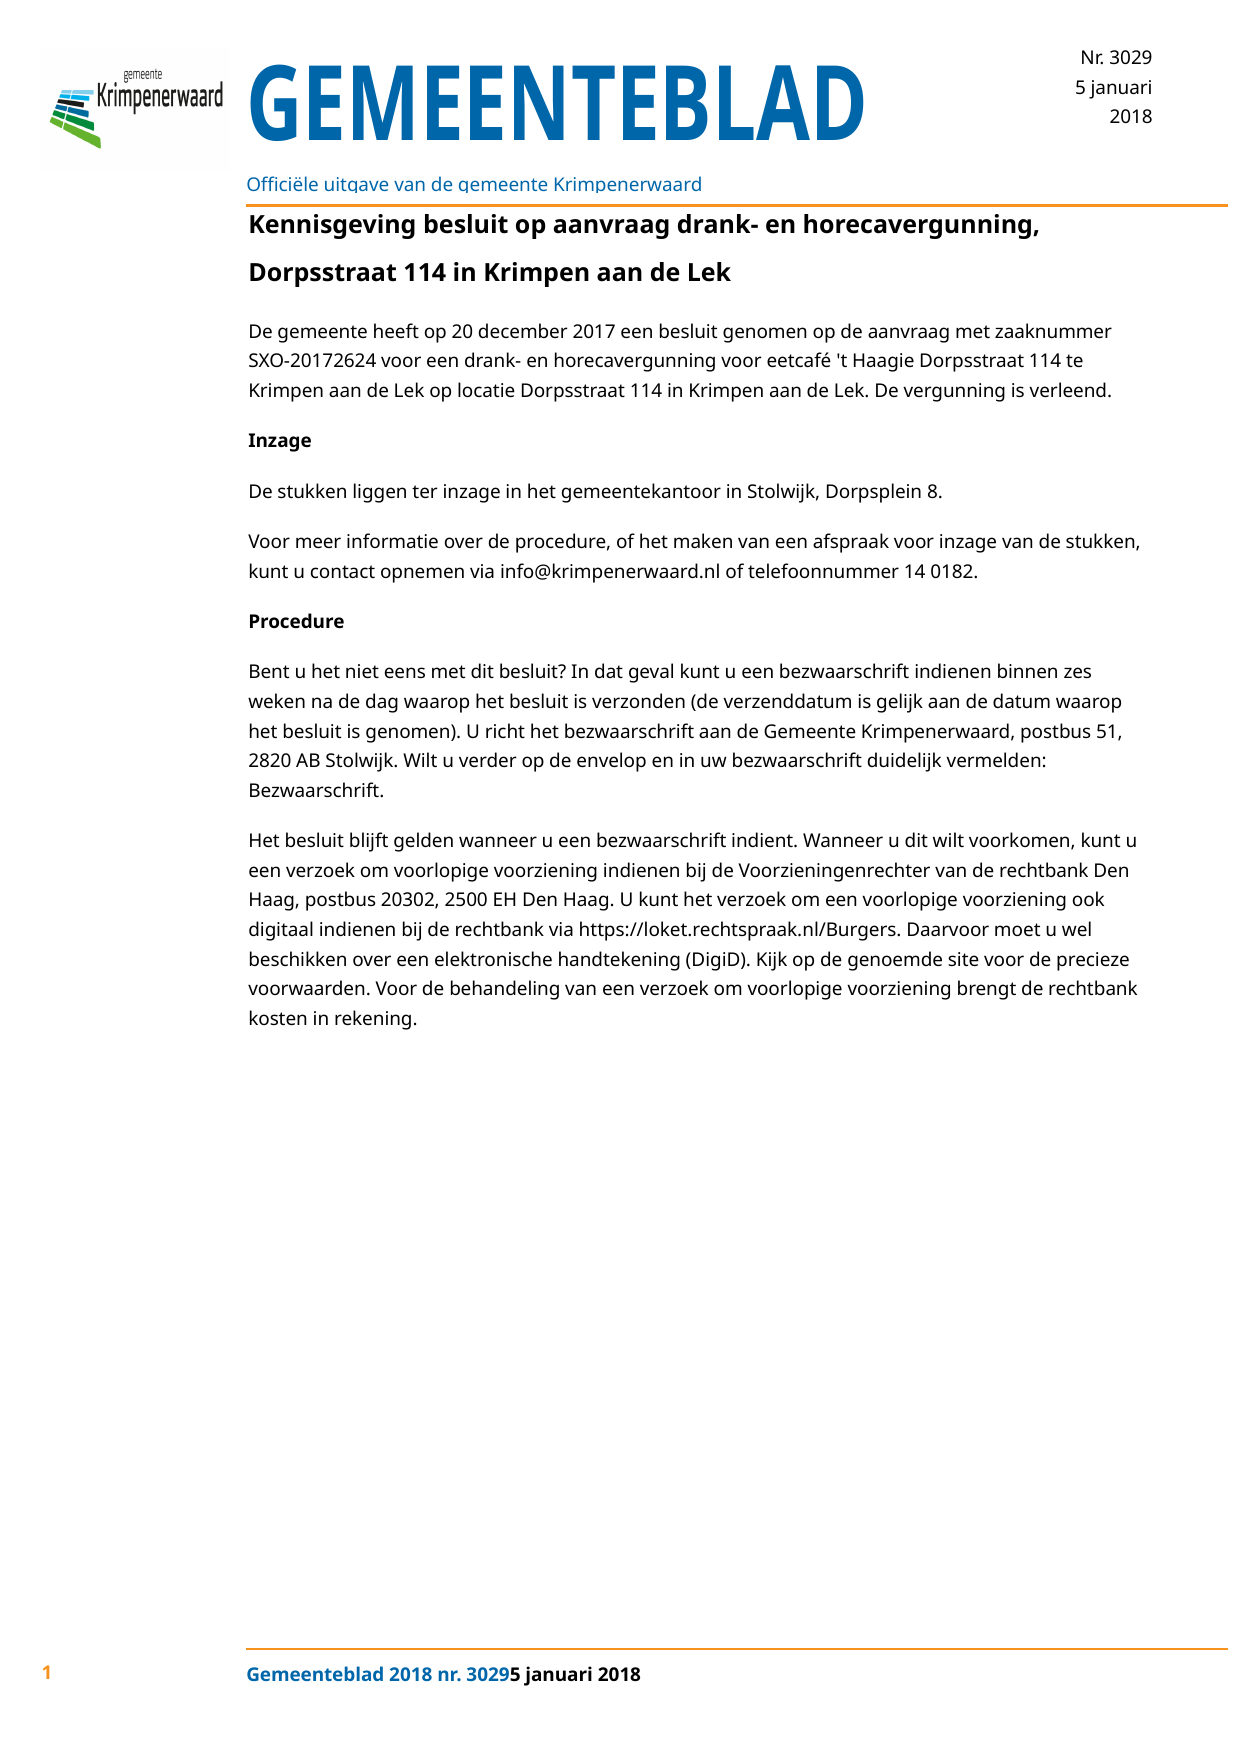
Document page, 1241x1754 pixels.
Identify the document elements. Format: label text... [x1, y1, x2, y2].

text Voor meer informatie over de procedure, of het maken van een afspraak voor inzage van de stukken, kunt u contact opnemen via info@krimpenerwaard.nl of telefoonnummer 14 0182. [248, 528, 1152, 584]
text Bent u het niet eens met dit besluit? In dat geval kunt u een bezwaarschrift indienen binnen zes weken na de dag waarop het besluit is verzonden (de verzenddatum is gelijk aan de datum waarop het besluit is genomen). U richt het bezwaarschrift aan de Gemeente Krimpenerwaard, postbus 51, 2820 AB Stolwijk. Wilt u verder op de envelop en in uw bezwaarschrift duidelijk vermelden: Bezwaarschrift. [248, 659, 1152, 803]
text De gemeente heeft op 20 december 2017 een besluit genomen op de aanvraag met zaaknummer SXO-20172624 voor een drank- en horecavergunning voor eetcafé 't Haagie Dorpsstraat 114 te Krimpen aan de Lek op locatie Dorpsstraat 114 in Krimpen aan de Lek. De vergunning is verleend. [248, 318, 1152, 403]
text De stukken liggen ter inzage in het gemeentekantoor in Stolwijk, Dorpsplein 8. [248, 478, 1152, 504]
text Kennisgeving besluit op aanvraag drank- en horecavergunning, Dorpsstraat 114 in Krimpen aan de Lek [248, 207, 1152, 288]
text Het besluit blijft gelden wanneer u een bezwaarschrift indient. Wanneer u dit wilt voorkomen, kunt u een verzoek om voorlopige voorziening indienen bij de Voorzieningenrechter van de rechtbank Den Haag, postbus 20302, 2500 EH Den Haag. U kunt het verzoek om een voorlopige voorziening ook digitaal indienen bij de rechtbank via https://loket.rechtspraak.nl/Burgers. Daarvoor moet u wel beschikken over een elektronische handtekening (DigiD). Kijk op de genoemde site voor de precieze voorwaarden. Voor de behandeling van een verzoek om voorlopige voorziening brengt de rechtbank kosten in rekening. [248, 827, 1152, 1031]
text Inzage [248, 427, 1152, 453]
text Procedure [248, 608, 1152, 634]
picture [41, 47, 231, 172]
